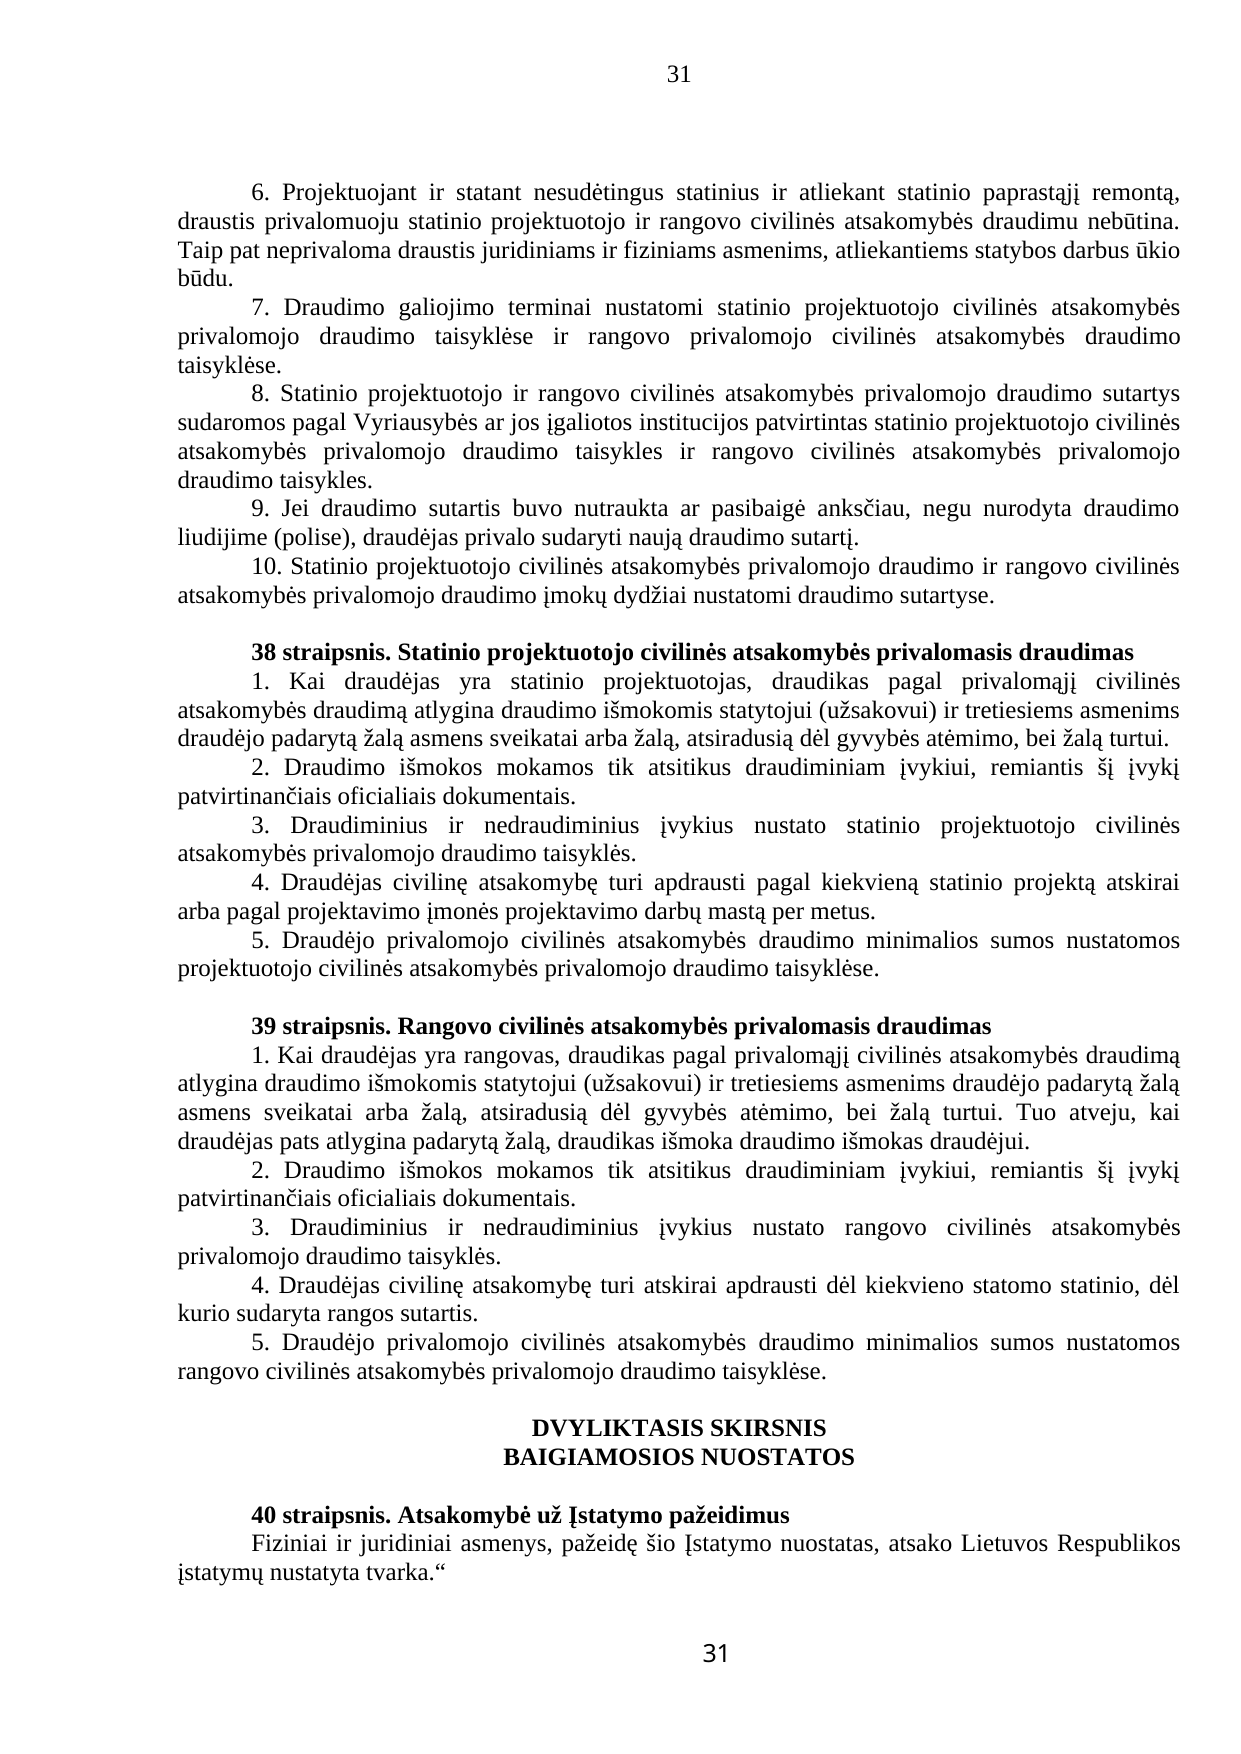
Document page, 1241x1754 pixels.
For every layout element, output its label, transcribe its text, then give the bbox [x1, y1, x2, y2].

text 9. Jei draudimo sutartis buvo nutraukta ar pasibaigė anksčiau, negu nurodyta draudimo liudijime (polise), draudėjas privalo sudaryti naują draudimo sutartį. [177, 493, 1181, 551]
text 38 straipsnis. Statinio projektuotojo civilinės atsakomybės privalomasis draudimas [251, 637, 1181, 666]
text 1. Kai draudėjas yra rangovas, draudikas pagal privalomąjį civilinės atsakomybės draudimą atlygina draudimo išmokomis statytojui (užsakovui) ir tretiesiems asmenims draudėjo padarytą žalą asmens sveikatai arba žalą, atsiradusią dėl gyvybės atėmimo, bei žalą turtui. Tuo atveju, kai draudėjas pats atlygina padarytą žalą, draudikas išmoka draudimo išmokas draudėjui. [177, 1040, 1181, 1155]
text 2. Draudimo išmokos mokamos tik atsitikus draudiminiam įvykiui, remiantis šį įvykį patvirtinančiais oficialiais dokumentais. [177, 752, 1181, 810]
text 5. Draudėjo privalomojo civilinės atsakomybės draudimo minimalios sumos nustatomos rangovo civilinės atsakomybės privalomojo draudimo taisyklėse. [177, 1327, 1181, 1385]
text 4. Draudėjas civilinę atsakomybę turi apdrausti pagal kiekvieną statinio projektą atskirai arba pagal projektavimo įmonės projektavimo darbų mastą per metus. [177, 867, 1181, 925]
text Fiziniai ir juridiniai asmenys, pažeidę šio Įstatymo nuostatas, atsako Lietuvos Respublikos įstatymų nustatyta tvarka.“ [177, 1528, 1181, 1586]
text 40 straipsnis. Atsakomybė už Įstatymo pažeidimus [177, 1500, 1181, 1528]
text 10. Statinio projektuotojo civilinės atsakomybės privalomojo draudimo ir rangovo civilinės atsakomybės privalomojo draudimo įmokų dydžiai nustatomi draudimo sutartyse. [177, 551, 1181, 608]
text 8. Statinio projektuotojo ir rangovo civilinės atsakomybės privalomojo draudimo sutartys sudaromos pagal Vyriausybės ar jos įgaliotos institucijos patvirtintas statinio projektuotojo civilinės atsakomybės privalomojo draudimo taisykles ir rangovo civilinės atsakomybės privalomojo draudimo taisykles. [177, 378, 1181, 493]
text 39 straipsnis. Rangovo civilinės atsakomybės privalomasis draudimas [177, 1011, 1181, 1040]
text 4. Draudėjas civilinę atsakomybę turi atskirai apdrausti dėl kiekvieno statomo statinio, dėl kurio sudaryta rangos sutartis. [177, 1270, 1181, 1327]
text 3. Draudiminius ir nedraudiminius įvykius nustato statinio projektuotojo civilinės atsakomybės privalomojo draudimo taisyklės. [177, 810, 1181, 867]
text DVYLIKTASIS SKIRSNIS [177, 1413, 1181, 1442]
text 1. Kai draudėjas yra statinio projektuotojas, draudikas pagal privalomąjį civilinės atsakomybės draudimą atlygina draudimo išmokomis statytojui (užsakovui) ir tretiesiems asmenims draudėjo padarytą žalą asmens sveikatai arba žalą, atsiradusią dėl gyvybės atėmimo, bei žalą turtui. [177, 666, 1181, 752]
text BAIGIAMOSIOS NUOSTATOS [177, 1442, 1181, 1471]
text 2. Draudimo išmokos mokamos tik atsitikus draudiminiam įvykiui, remiantis šį įvykį patvirtinančiais oficialiais dokumentais. [177, 1155, 1181, 1212]
text 6. Projektuojant ir statant nesudėtingus statinius ir atliekant statinio paprastąjį remontą, draustis privalomuoju statinio projektuotojo ir rangovo civilinės atsakomybės draudimu nebūtina. Taip pat neprivaloma draustis juridiniams ir fiziniams asmenims, atliekantiems statybos darbus ūkio būdu. [177, 177, 1181, 292]
text 5. Draudėjo privalomojo civilinės atsakomybės draudimo minimalios sumos nustatomos projektuotojo civilinės atsakomybės privalomojo draudimo taisyklėse. [177, 925, 1181, 982]
text 3. Draudiminius ir nedraudiminius įvykius nustato rangovo civilinės atsakomybės privalomojo draudimo taisyklės. [177, 1212, 1181, 1270]
text 7. Draudimo galiojimo terminai nustatomi statinio projektuotojo civilinės atsakomybės privalomojo draudimo taisyklėse ir rangovo privalomojo civilinės atsakomybės draudimo taisyklėse. [177, 292, 1181, 378]
